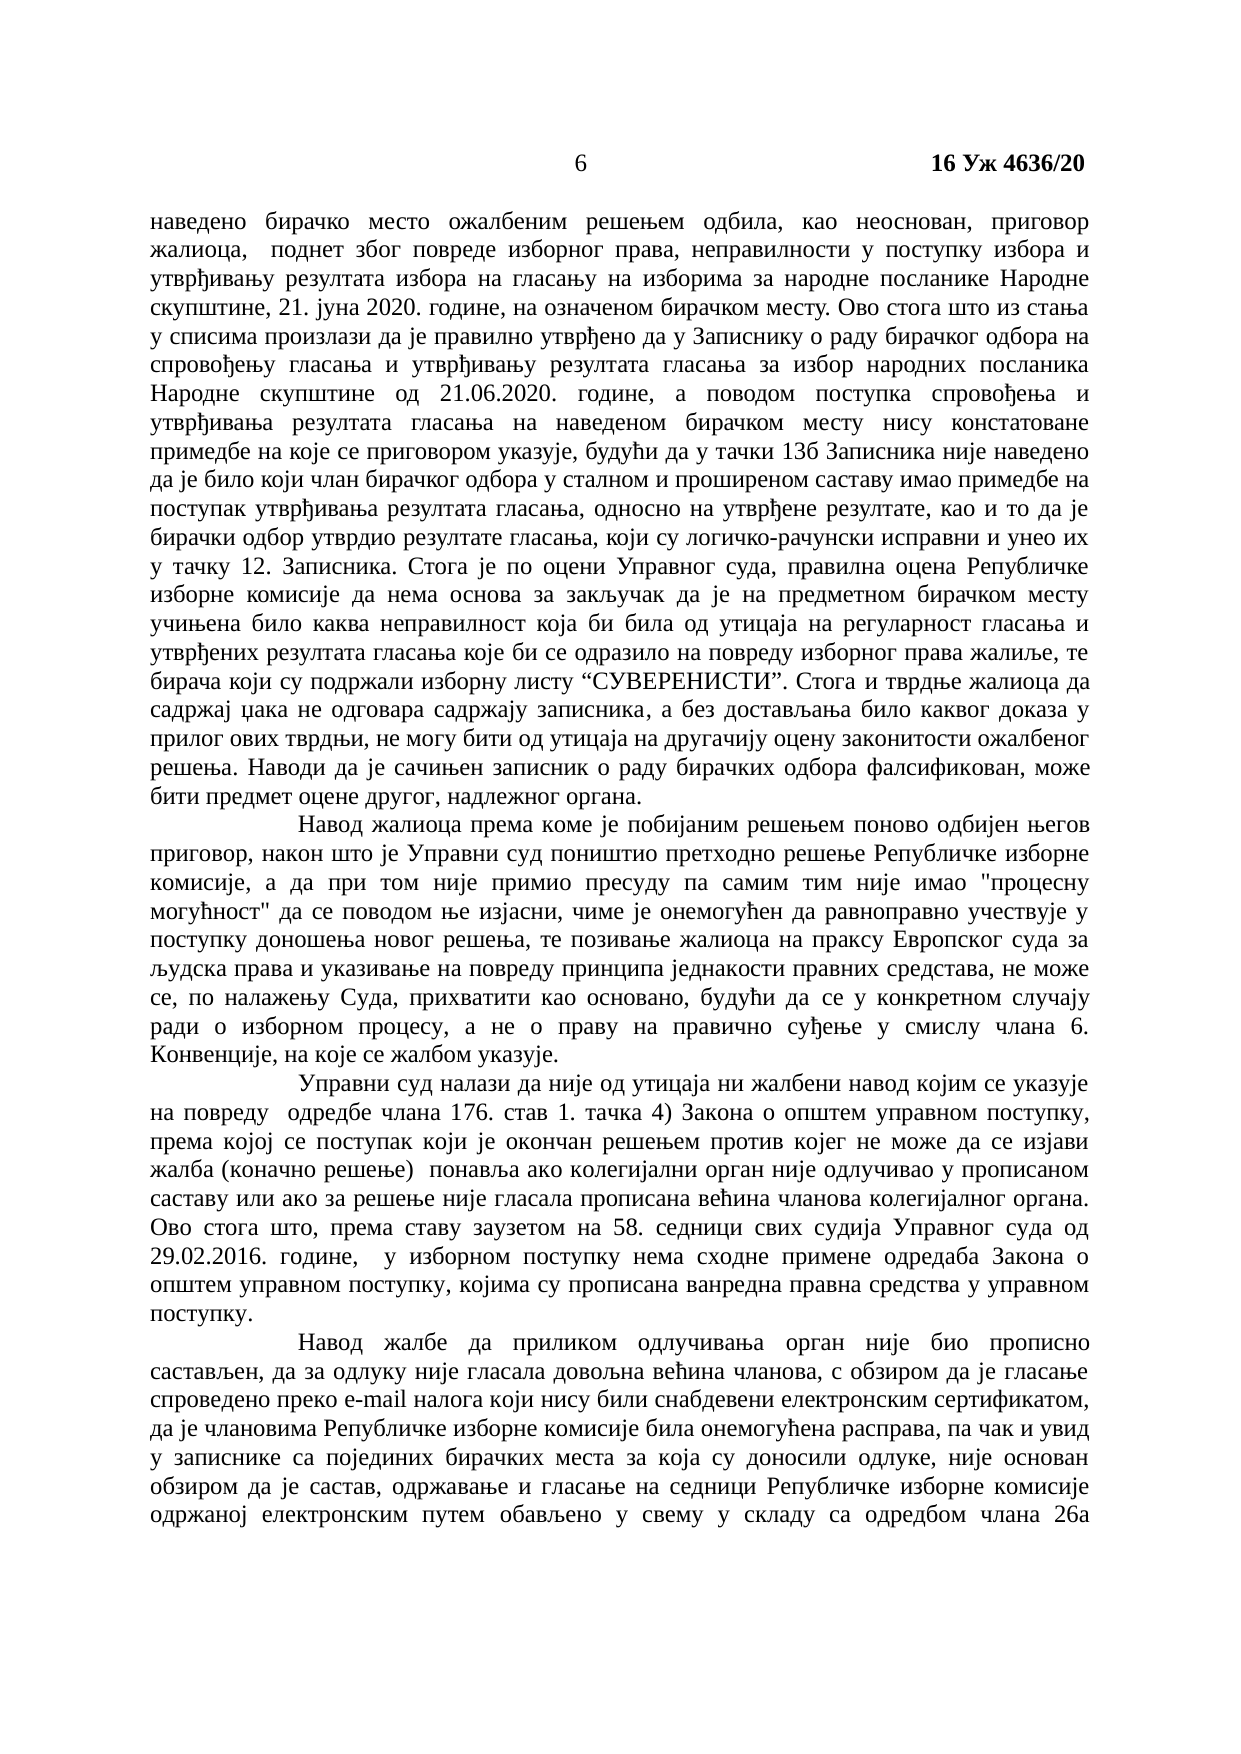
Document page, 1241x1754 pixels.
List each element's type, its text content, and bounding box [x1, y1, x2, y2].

text Управни суд налази да није од утицаја ни жалбени навод којим се указује на повреду одредбе члана 176. став 1. тачка 4) Закона о општем управном поступку, према којој се поступак који је окончан решењем против којег не може да се изјави жалба (коначно решење) понавља ако колегијални орган није одлучивао у прописаном саставу или ако за решење није гласала прописана већина чланова колегијалног органа. Ово стога што, према ставу заузетом на 58. седници свих судија Управног суда од 29.02.2016. године, у изборном поступку нема сходне примене одредаба Закона о општем управном поступку, којима су прописана ванредна правна средства у управном поступку. [150, 1068, 1091, 1327]
text наведено бирачко место ожалбеним решењем одбила, као неоснован, приговор жалиоца, поднет због повреде изборног права, неправилности у поступку избора и утврђивању резултата избора на гласању на изборима за народне посланике Народне скупштине, 21. јуна 2020. године, на означеном бирачком месту. Ово стога што из стања у списима произлази да је правилно утврђено да у Записнику о раду бирачког одбора на спровођењу гласања и утврђивању резултата гласања за избор народних посланика Народне скупштине од 21.06.2020. године, а поводом поступка спровођења и утврђивања резултата гласања на наведеном бирачком месту нису констатоване примедбе на које се приговором указује, будући да у тачки 13б Записника није наведено да је било који члан бирачког одбора у сталном и проширеном саставу имао примедбе на поступак утврђивања резултата гласања, односно на утврђене резултате, као и то да је бирачки одбор утврдио резултате гласања, који су логичко-рачунски исправни и унео их у тачку 12. Записника. Стога је по оцени Управног суда, правилна оцена Републичке изборне комисије да нема основа за закључак да је на предметном бирачком месту учињена било каква неправилност која би била од утицаја на регуларност гласања и утврђених резултата гласања које би се одразило на повреду изборног права жалиље, те бирача који су подржали изборну листу “СУВЕРЕНИСТИ”. Стога и тврдње жалиоца да садржај џака не одговара садржају записника, а без достављања било каквог доказа у прилог ових тврдњи, не могу бити од утицаја на другачију оцену законитости ожалбеног решења. Наводи да је сачињен записник о раду бирачких одбора фалсификован, може бити предмет оцене другог, надлежног органа. [150, 206, 1091, 809]
text Навод жалбе да приликом одлучивања орган није био прописно састављен, да за одлуку није гласала довољна већина чланова, с обзиром да је гласање спроведено преко e-mail налога који нису били снабдевени електронским сертификатом, да је члановима Републичке изборне комисије била онемогућена расправа, па чак и увид у записнике са појединих бирачких места за која су доносили одлуке, није основан обзиром да је састав, одржавање и гласање на седници Републичке изборне комисије одржаној електронским путем обављено у свему у складу са одредбом члана 26а [150, 1327, 1091, 1528]
text Навод жалиоца према коме је побијаним решењем поново одбијен његов приговор, након што је Управни суд поништио претходно решење Републичке изборне комисије, а да при том није примио пресуду па самим тим није имао "процесну могућност" да се поводом ње изјасни, чиме је онемогућен да равноправно учествује у поступку доношења новог решења, те позивање жалиоца на праксу Европског суда за људска права и указивање на повреду принципа једнакости правних средстава, не може се, по налажењу Суда, прихватити као основано, будући да се у конкретном случају ради о изборном процесу, а не о праву на правично суђење у смислу члана 6. Конвенције, на које се жалбом указује. [150, 809, 1091, 1068]
